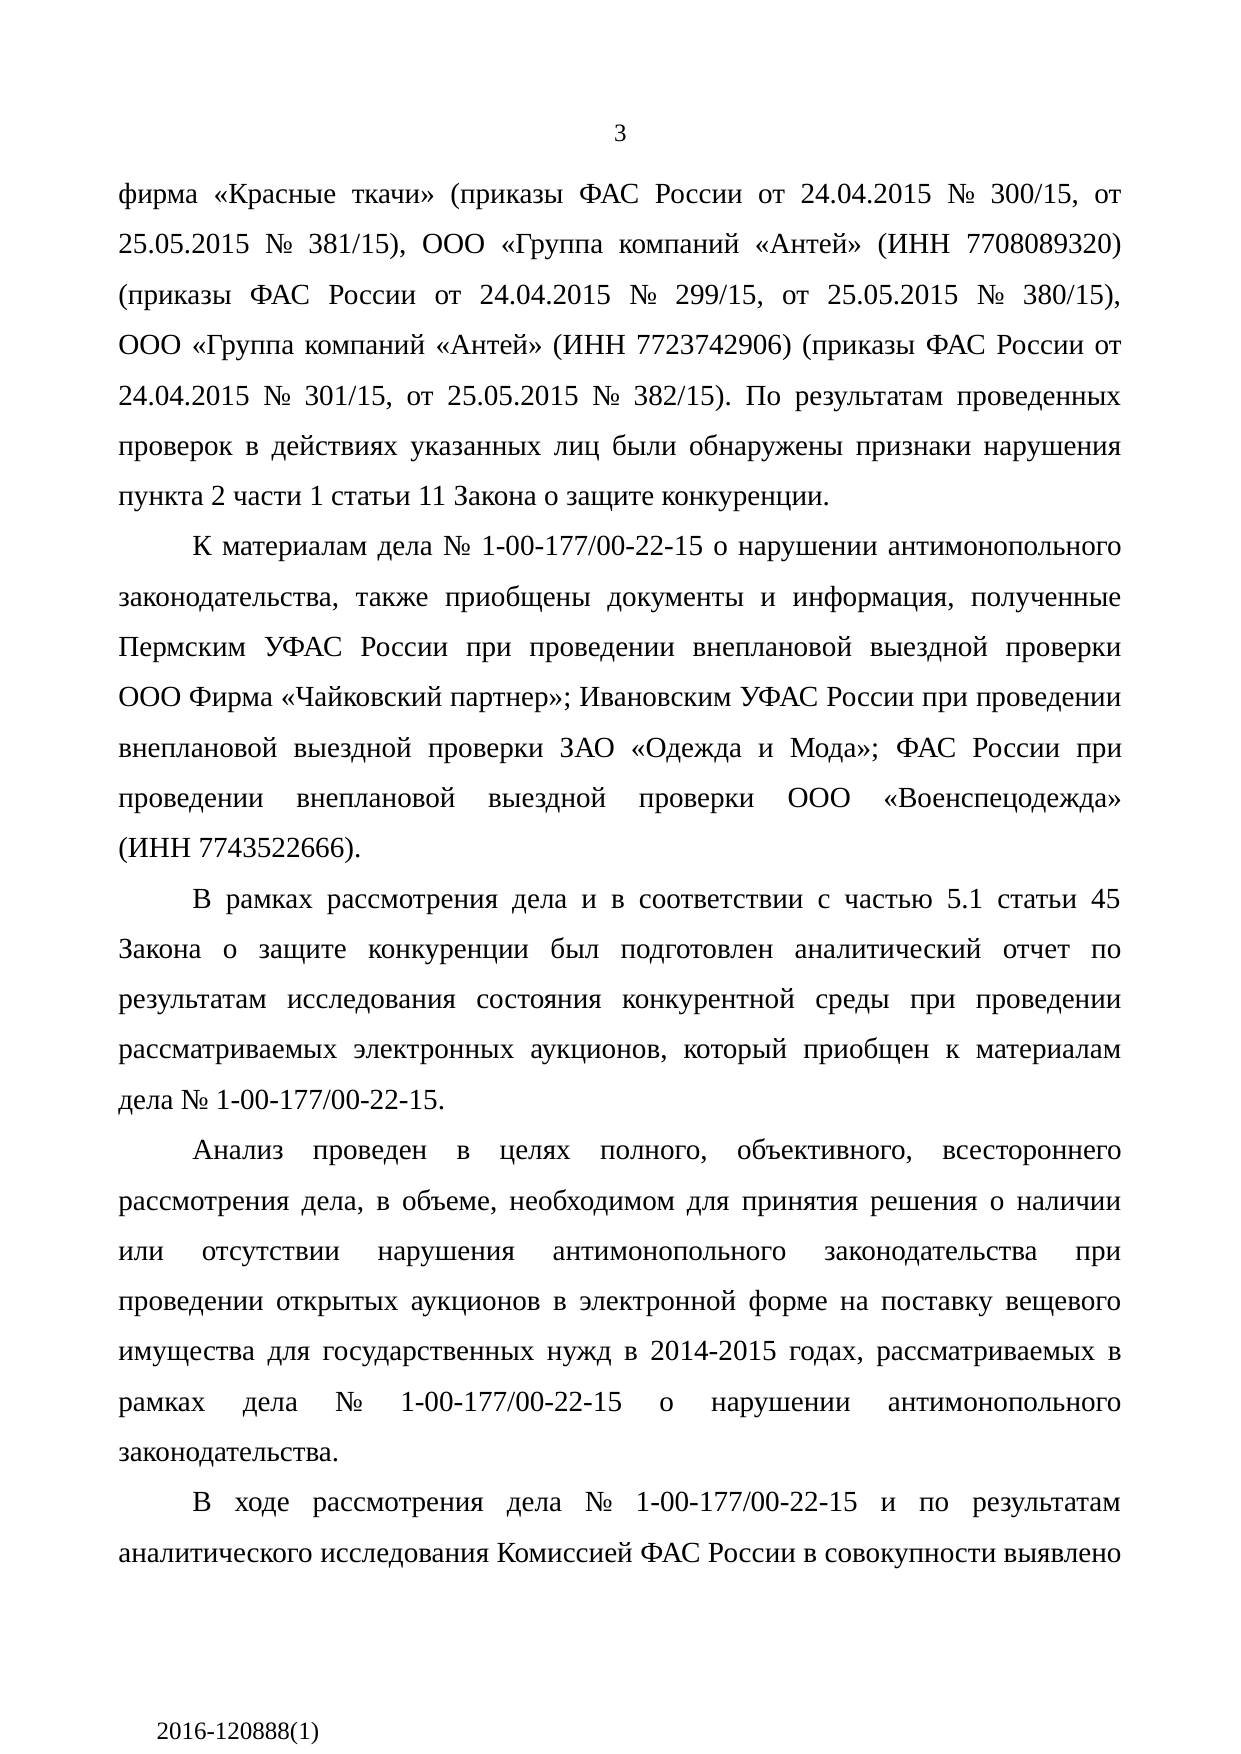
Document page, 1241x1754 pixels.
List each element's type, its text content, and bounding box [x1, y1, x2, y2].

text В рамках рассмотрения дела и в соответствии с частью 5.1 статьи 45 Закона о защите конкуренции был подготовлен аналитический отчет по результатам исследования состояния конкурентной среды при проведении рассматриваемых электронных аукционов, который приобщен к материалам дела № 1-00-177/00-22-15. [118, 881, 1122, 1116]
text Анализ проведен в целях полного, объективного, всестороннего рассмотрения дела, в объеме, необходимом для принятия решения о наличии или отсутствии нарушения антимонопольного законодательства при проведении открытых аукционов в электронной форме на поставку вещевого имущества для государственных нужд в 2014-2015 годах, рассматриваемых в рамках дела № 1-00-177/00-22-15 о нарушении антимонопольного законодательства. [118, 1132, 1122, 1468]
text В ходе рассмотрения дела № 1-00-177/00-22-15 и по результатам аналитического исследования Комиссией ФАС России в совокупности выявлено [118, 1484, 1122, 1568]
text К материалам дела № 1-00-177/00-22-15 о нарушении антимонопольного законодательства, также приобщены документы и информация, полученные Пермским УФАС России при проведении внеплановой выездной проверки ООО Фирма «Чайковский партнер»; Ивановским УФАС России при проведении внеплановой выездной проверки ЗАО «Одежда и Мода»; ФАС России при проведении внеплановой выездной проверки ООО «Военспецодежда» (ИНН 7743522666). [118, 528, 1122, 864]
text фирма «Красные ткачи» (приказы ФАС России от 24.04.2015 № 300/15, от 25.05.2015 № 381/15), ООО «Группа компаний «Антей» (ИНН 7708089320) (приказы ФАС России от 24.04.2015 № 299/15, от 25.05.2015 № 380/15), ООО «Группа компаний «Антей» (ИНН 7723742906) (приказы ФАС России от 24.04.2015 № 301/15, от 25.05.2015 № 382/15). По результатам проведенных проверок в действиях указанных лиц были обнаружены признаки нарушения пункта 2 части 1 статьи 11 Закона о защите конкуренции. [118, 176, 1122, 512]
